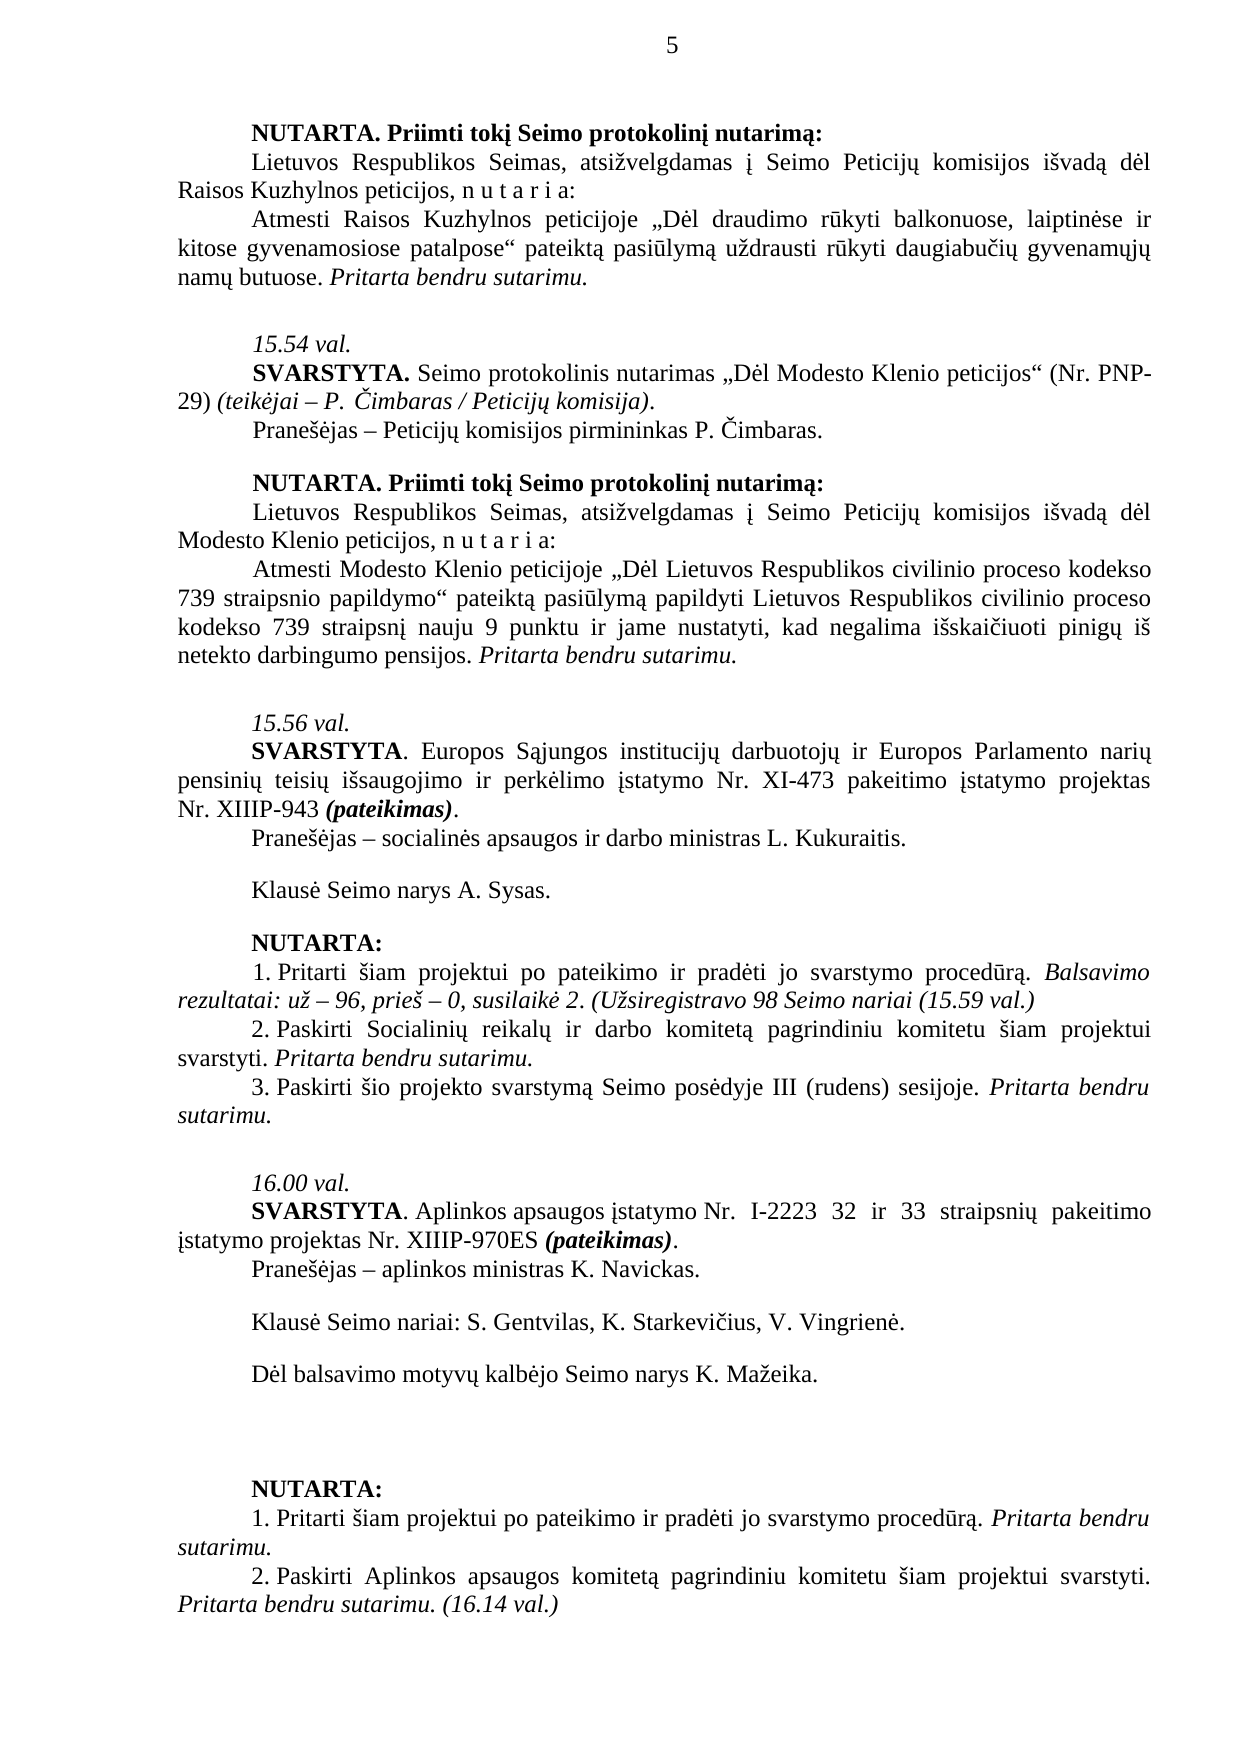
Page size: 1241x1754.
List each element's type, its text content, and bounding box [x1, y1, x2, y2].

text Klausė Seimo nariai: S. Gentvilas, K. Starkevičius, V. Vingrienė. [177, 1307, 1152, 1335]
text Pranešėjas – aplinkos ministras K. Navickas. [177, 1254, 1152, 1283]
text NUTARTA: [177, 1474, 1152, 1503]
text 3. Paskirti šio projekto svarstymą Seimo posėdyje III (rudens) sesijoje. Pritarta bendru sutarimu. [177, 1072, 1152, 1129]
text Klausė Seimo narys A. Sysas. [177, 875, 1152, 904]
text Lietuvos Respublikos Seimas, atsižvelgdamas į Seimo Peticijų komisijos išvadą dėl Modesto Klenio peticijos, n u t a r i a: [177, 497, 1152, 554]
text 16.00 val. [177, 1168, 1152, 1196]
text Atmesti Raisos Kuzhylnos peticijoje „Dėl draudimo rūkyti balkonuose, laiptinėse ir kitose gyvenamosiose patalpose“ pateiktą pasiūlymą uždrausti rūkyti daugiabučių gyvenamųjų namų butuose. Pritarta bendru sutarimu. [177, 204, 1152, 291]
text 15.56 val. [177, 708, 1152, 736]
text Pranešėjas – socialinės apsaugos ir darbo ministras L. Kukuraitis. [177, 823, 1152, 851]
text SVARSTYTA. Aplinkos apsaugos įstatymo Nr. I-2223 32 ir 33 straipsnių pakeitimo įstatymo projektas Nr. XIIIP-970ES (pateikimas). [177, 1196, 1152, 1254]
text 1. Pritarti šiam projektui po pateikimo ir pradėti jo svarstymo procedūrą. Balsavimo rezultatai: už – 96, prieš – 0, susilaikė 2. (Užsiregistravo 98 Seimo nariai (15.59 val.) [177, 957, 1152, 1014]
text Atmesti Modesto Klenio peticijoje „Dėl Lietuvos Respublikos civilinio proceso kodekso 739 straipsnio papildymo“ pateiktą pasiūlymą papildyti Lietuvos Respublikos civilinio proceso kodekso 739 straipsnį nauju 9 punktu ir jame nustatyti, kad negalima išskaičiuoti pinigų iš netekto darbingumo pensijos. Pritarta bendru sutarimu. [177, 554, 1152, 669]
text NUTARTA. Priimti tokį Seimo protokolinį nutarimą: [177, 118, 1152, 147]
text 2. Paskirti Aplinkos apsaugos komitetą pagrindiniu komitetu šiam projektui svarstyti. Pritarta bendru sutarimu. (16.14 val.) [177, 1561, 1152, 1618]
text NUTARTA: [177, 928, 1152, 957]
text SVARSTYTA. Europos Sąjungos institucijų darbuotojų ir Europos Parlamento narių pensinių teisių išsaugojimo ir perkėlimo įstatymo Nr. XI-473 pakeitimo įstatymo projektas Nr. XIIIP-943 (pateikimas). [177, 736, 1152, 823]
text Pranešėjas – Peticijų komisijos pirmininkas P. Čimbaras. [177, 415, 1152, 444]
text 1. Pritarti šiam projektui po pateikimo ir pradėti jo svarstymo procedūrą. Pritarta bendru sutarimu. [177, 1503, 1152, 1561]
text Dėl balsavimo motyvų kalbėjo Seimo narys K. Mažeika. [177, 1359, 1152, 1388]
text SVARSTYTA. Seimo protokolinis nutarimas „Dėl Modesto Klenio peticijos“ (Nr. PNP-29) (teikėjai – P. Čimbaras / Peticijų komisija). [177, 358, 1152, 415]
text NUTARTA. Priimti tokį Seimo protokolinį nutarimą: [177, 468, 1152, 497]
text Lietuvos Respublikos Seimas, atsižvelgdamas į Seimo Peticijų komisijos išvadą dėl Raisos Kuzhylnos peticijos, n u t a r i a: [177, 147, 1152, 204]
text 15.54 val. [177, 329, 1152, 358]
text 2. Paskirti Socialinių reikalų ir darbo komitetą pagrindiniu komitetu šiam projektui svarstyti. Pritarta bendru sutarimu. [177, 1014, 1152, 1072]
